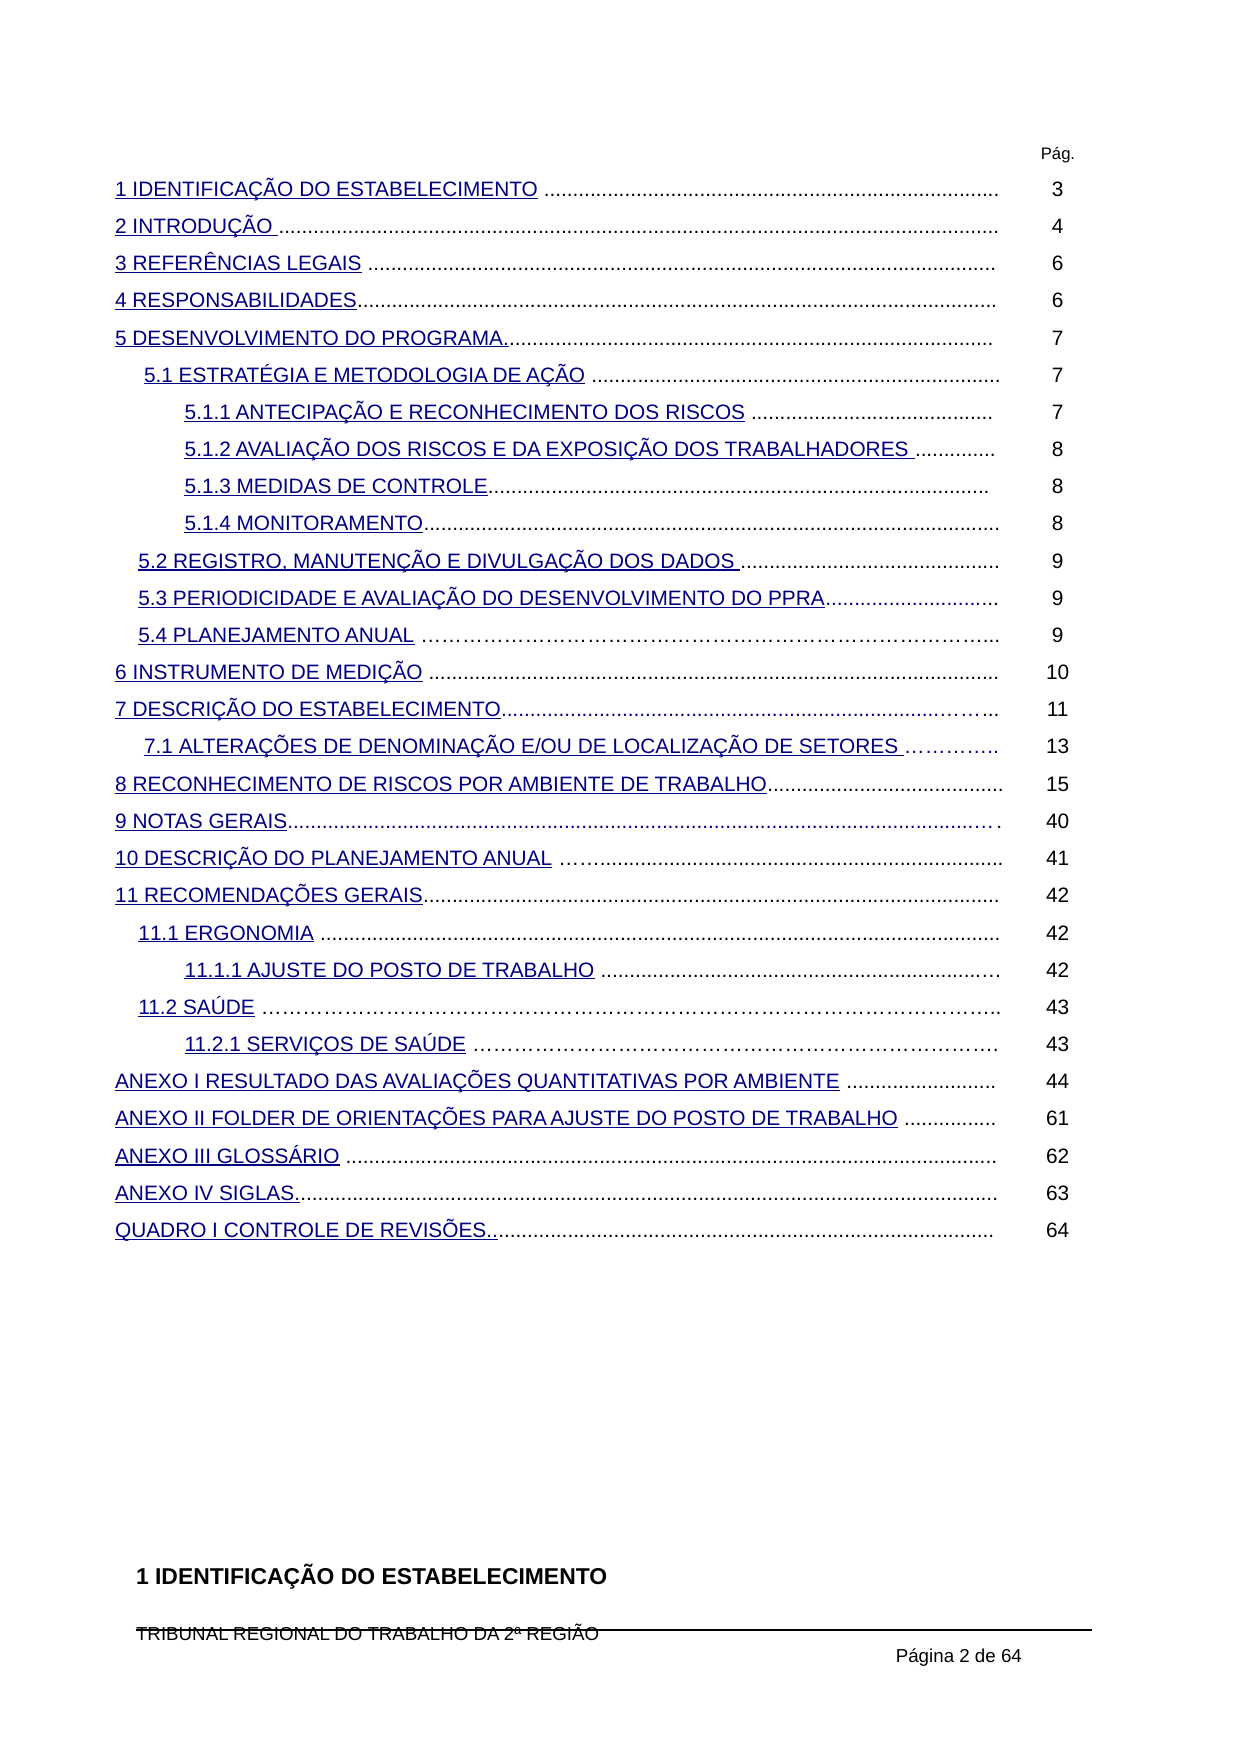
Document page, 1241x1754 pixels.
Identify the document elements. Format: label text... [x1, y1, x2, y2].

table_header 3 [1006, 176, 1109, 213]
table_cell 3 REFERÊNCIAS LEGAIS ............................................................................................................. [114, 250, 1006, 287]
text Pág. [136, 138, 1104, 163]
text 1 IDENTIFICAÇÃO DO ESTABELECIMENTO [136, 1563, 1104, 1589]
table_cell 7 7 8 8 8 9 9 9 10 11 13 15 40 41 42 42 42 43 43 44 61 62 63 64 [1006, 362, 1109, 1254]
table_cell 6 7 [1006, 287, 1109, 362]
table_header 1 IDENTIFICAÇÃO DO ESTABELECIMENTO ............................................................................... [114, 176, 1006, 213]
table_cell 6 [1006, 250, 1109, 287]
table_cell 2 INTRODUÇÃO ............................................................................................................................. [114, 213, 1006, 250]
table_cell 5.1 ESTRATÉGIA E METODOLOGIA DE AÇÃO ....................................................................... 5.1.1 antecipação E RECONHECIMENTO DOS RISCOS .......................................... 5.1.2 AVALIAÇÃO DOS RISCOS E DA EXPOSIÇÃO DOS TRABALHADORES .............. 5.1.3 MEDIDAS DE CONTROLE....................................................................................... 5.1.4 MONITORAMENTO.................................................................................................... 5.2 REGISTRO, MANUTENÇÃO E DIVULGAÇÃO DOS DADOS ............................................. 5.3 PERIODICIDADE E AVALIAÇÃO DO DESENVOLVIMENTO DO PPRA.............................. 5.4 PLANEJAMENTO ANUAL ………………………………………………………………………... 6 instrumento de medição ................................................................................................... 7 descrição do estabelecimento............................................................................……... 7.1 ALTERAÇÕES DE DENOMINAÇÃO E/OU DE LOCALIZAÇÃO DE SETORES ………….. 8 reconhecimento de riscos por ambiente de trabalho......................................... 9 notas gerais.......................................................................................................................…. 10 DESCRIÇÃO DO planejamento anual ……...................................................................... 11 recomendações gerais.................................................................................................... 11.1 ergonomia ...................................................................................................................... 11.1.1 ajuste do posto de trabalho ..................................................................… 11.2 SAÚDE …………………………………………………………………………………………….. 11.2.1 SERVIÇOS DE SAÚDE …………………………………………………………………. anexo i resultado das avaliações quantitativas por ambiente .......................... anexo ii folder de orientações para ajuste do posto de trabalho ................ anexo iii glossário ................................................................................................................. anexo iv siglas.......................................................................................................................... QUADRO I CONTROLE DE REVISÕES........................................................................................ [114, 362, 1006, 1254]
table_cell 4 responsabilidades............................................................................................................... 5 DESENVOLVIMENTO DO PROGRAMA..................................................................................... [114, 287, 1006, 362]
table_cell 4 [1006, 213, 1109, 250]
